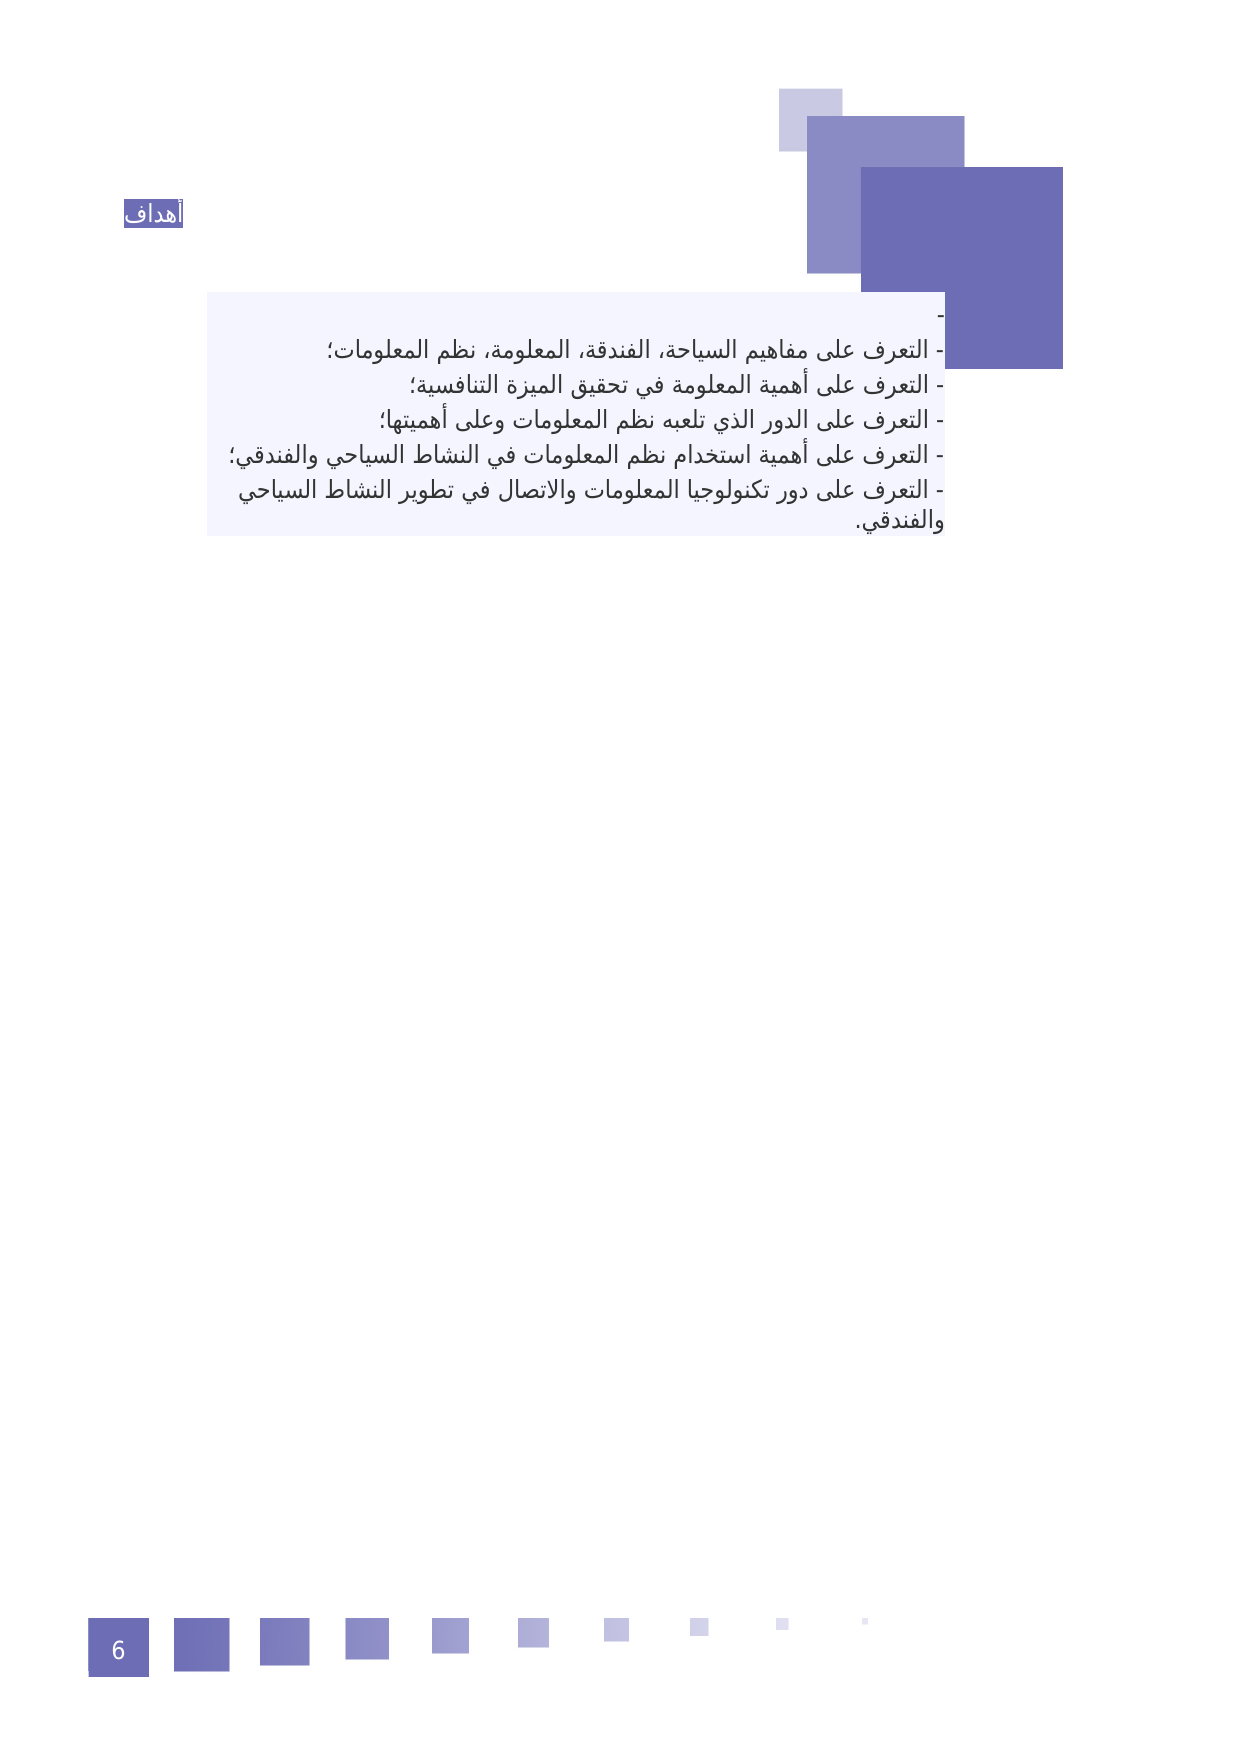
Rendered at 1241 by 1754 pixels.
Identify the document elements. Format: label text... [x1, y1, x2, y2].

title أهداف [183, 199, 767, 228]
text - التعرف على الدور الذي تلعبه نظم المعلومات وعلى أهميتها؛ [207, 405, 945, 434]
picture [88, 1618, 1063, 1677]
text - التعرف على مفاهيم السياحة، الفندقة، المعلومة، نظم المعلومات؛ [207, 335, 945, 364]
text - التعرف على أهمية استخدام نظم المعلومات في النشاط السياحي والفندقي؛ [207, 441, 945, 470]
picture [262, 88, 1063, 889]
text - [207, 300, 945, 329]
text - التعرف على أهمية المعلومة في تحقيق الميزة التنافسية؛ [207, 370, 945, 399]
text - التعرف على دور تكنولوجيا المعلومات والاتصال في تطوير النشاط السياحي والفندقي. [207, 476, 945, 534]
